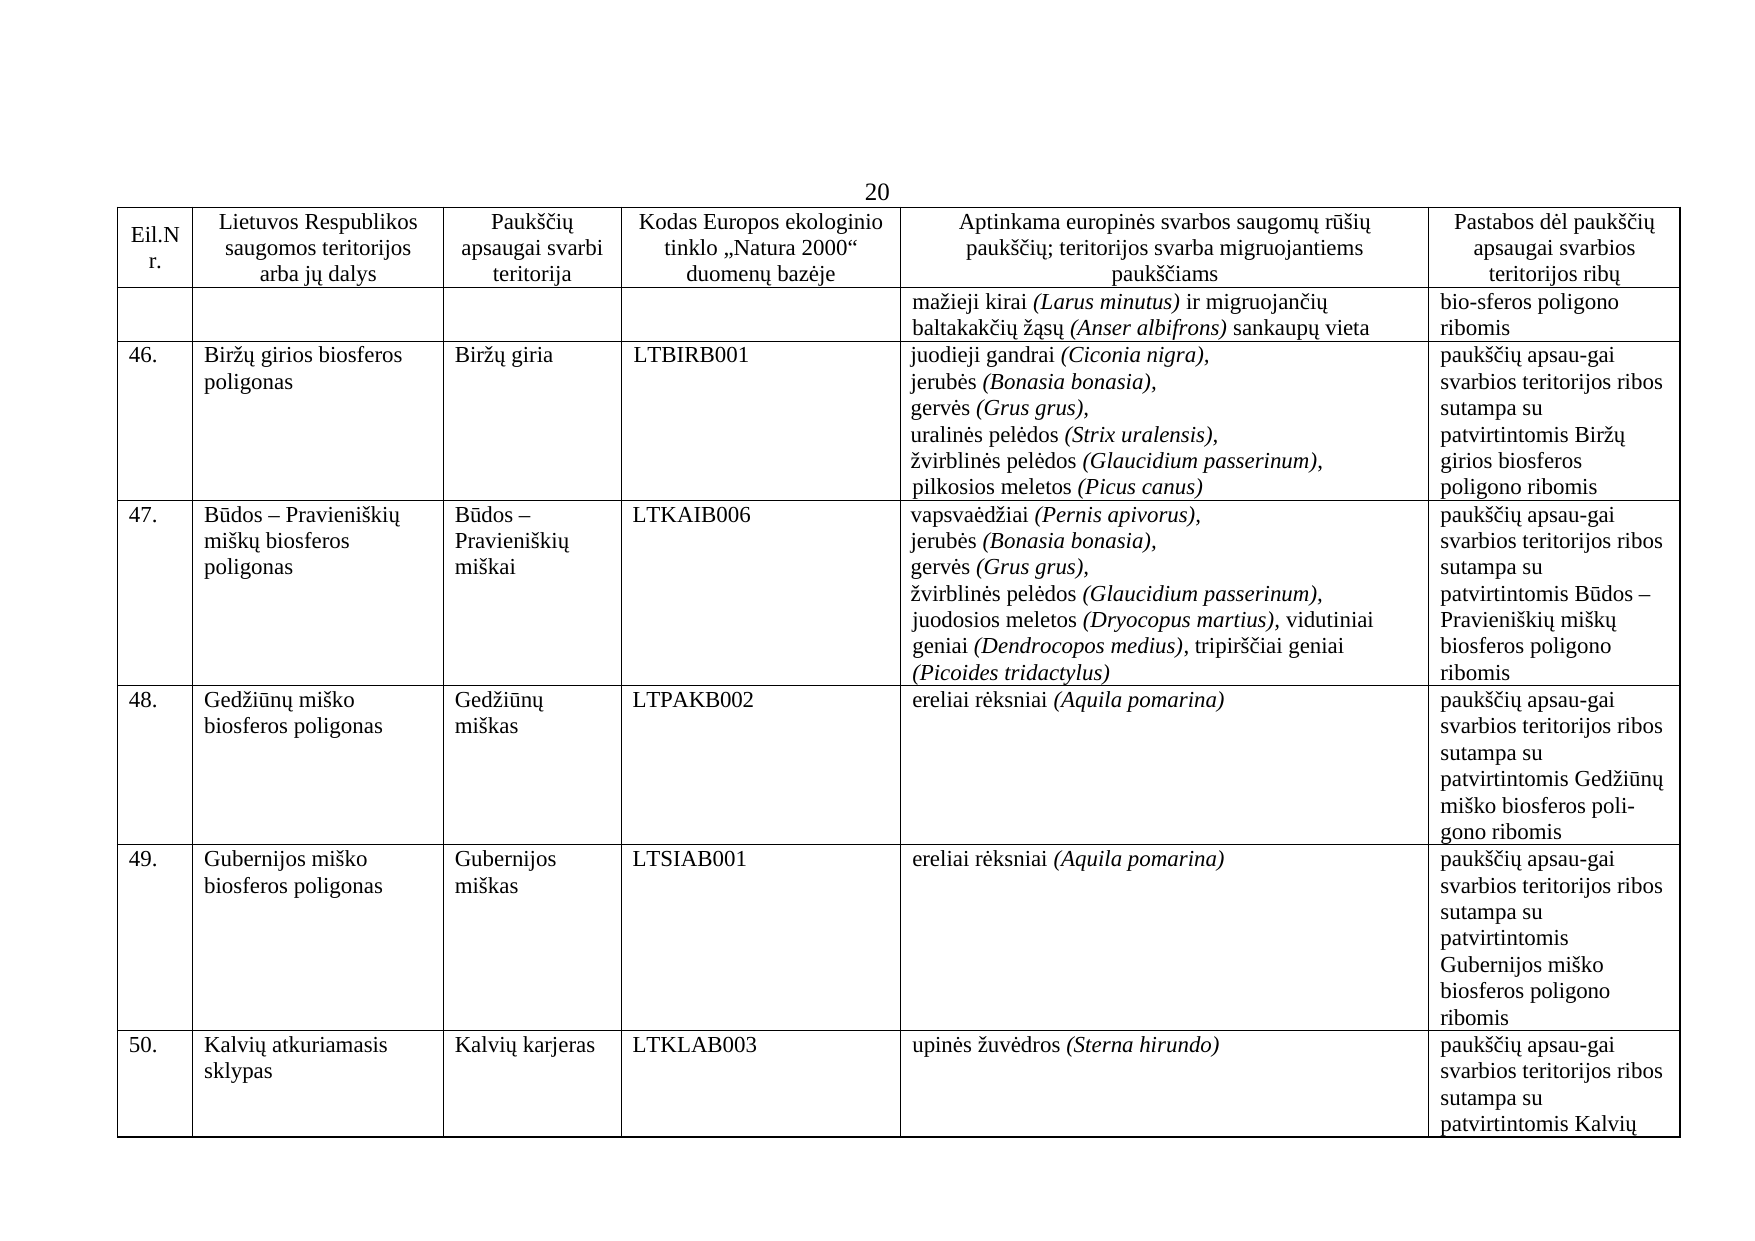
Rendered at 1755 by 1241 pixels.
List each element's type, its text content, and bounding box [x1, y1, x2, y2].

table_cell paukščių apsau-gai svarbios teritorijos ribos sutampa su patvirtintomis Biržų girios biosferos poligono ribomis [1429, 342, 1679, 500]
table_cell Būdos – Pravieniškių miškai [444, 501, 621, 685]
table_header Paukščių apsaugai svarbi teritorija [444, 208, 621, 287]
table_cell paukščių apsau-gai svarbios teritorijos ribos sutampa su patvirtintomis Kalvių [1429, 1031, 1679, 1136]
table_cell 48. [118, 686, 192, 844]
table_cell LTKLAB003 [622, 1031, 900, 1136]
table_header Eil.Nr. [118, 208, 192, 287]
table_header Kodas Europos ekologinio tinklo „Natura 2000“ duomenų bazėje [622, 208, 900, 287]
table_cell Kalvių karjeras [444, 1031, 621, 1136]
table_cell bio-sferos poligono ribomis [1429, 288, 1679, 341]
table_cell 46. [118, 342, 192, 500]
table_cell vapsvaėdžiai (Pernis apivorus), jerubės (Bonasia bonasia), gervės (Grus grus), žvirblinės pelėdos (Glaucidium passerinum), juodosios meletos (Dryocopus martius), vidutiniai geniai (Dendrocopos medius), tripirščiai geniai (Picoides tridactylus) [901, 501, 1428, 685]
table_cell Gedžiūnų miškas [444, 686, 621, 844]
table_cell Būdos – Pravieniškių miškų biosferos poligonas [193, 501, 443, 685]
table_cell [193, 288, 443, 341]
table_cell Gedžiūnų miško biosferos poligonas [193, 686, 443, 844]
table_cell [622, 288, 900, 341]
table_cell LTSIAB001 [622, 845, 900, 1030]
table_cell LTBIRB001 [622, 342, 900, 500]
table_cell 47. [118, 501, 192, 685]
table_header Lietuvos Respublikos saugomos teritorijos arba jų dalys [193, 208, 443, 287]
table_cell Biržų giria [444, 342, 621, 500]
table_cell paukščių apsau-gai svarbios teritorijos ribos sutampa su patvirtintomis Gubernijos miško biosferos poligono ribomis [1429, 845, 1679, 1030]
table_cell ereliai rėksniai (Aquila pomarina) [901, 686, 1428, 844]
table_header Pastabos dėl paukščių apsaugai svarbios teritorijos ribų [1429, 208, 1679, 287]
table_cell [444, 288, 621, 341]
table_cell 50. [118, 1031, 192, 1136]
table_cell mažieji kirai (Larus minutus) ir migruojančių baltakakčių žąsų (Anser albifrons) sankaupų vieta [901, 288, 1428, 341]
table_cell Gubernijos miškas [444, 845, 621, 1030]
table_cell paukščių apsau-gai svarbios teritorijos ribos sutampa su patvirtintomis Būdos – Pravieniškių miškų biosferos poligono ribomis [1429, 501, 1679, 685]
table_cell ereliai rėksniai (Aquila pomarina) [901, 845, 1428, 1030]
table_header Aptinkama europinės svarbos saugomų rūšių paukščių; teritorijos svarba migruojantiems paukščiams [901, 208, 1428, 287]
table_cell [118, 288, 192, 341]
table_cell Gubernijos miško biosferos poligonas [193, 845, 443, 1030]
table_cell juodieji gandrai (Ciconia nigra), jerubės (Bonasia bonasia), gervės (Grus grus), uralinės pelėdos (Strix uralensis), žvirblinės pelėdos (Glaucidium passerinum), pilkosios meletos (Picus canus) [901, 342, 1428, 500]
table_cell LTKAIB006 [622, 501, 900, 685]
table_cell paukščių apsau-gai svarbios teritorijos ribos sutampa su patvirtintomis Gedžiūnų miško biosferos poli-gono ribomis [1429, 686, 1679, 844]
table_cell 49. [118, 845, 192, 1030]
table_cell Kalvių atkuriamasis sklypas [193, 1031, 443, 1136]
table_cell upinės žuvėdros (Sterna hirundo) [901, 1031, 1428, 1136]
table_cell Biržų girios biosferos poligonas [193, 342, 443, 500]
table_cell LTPAKB002 [622, 686, 900, 844]
